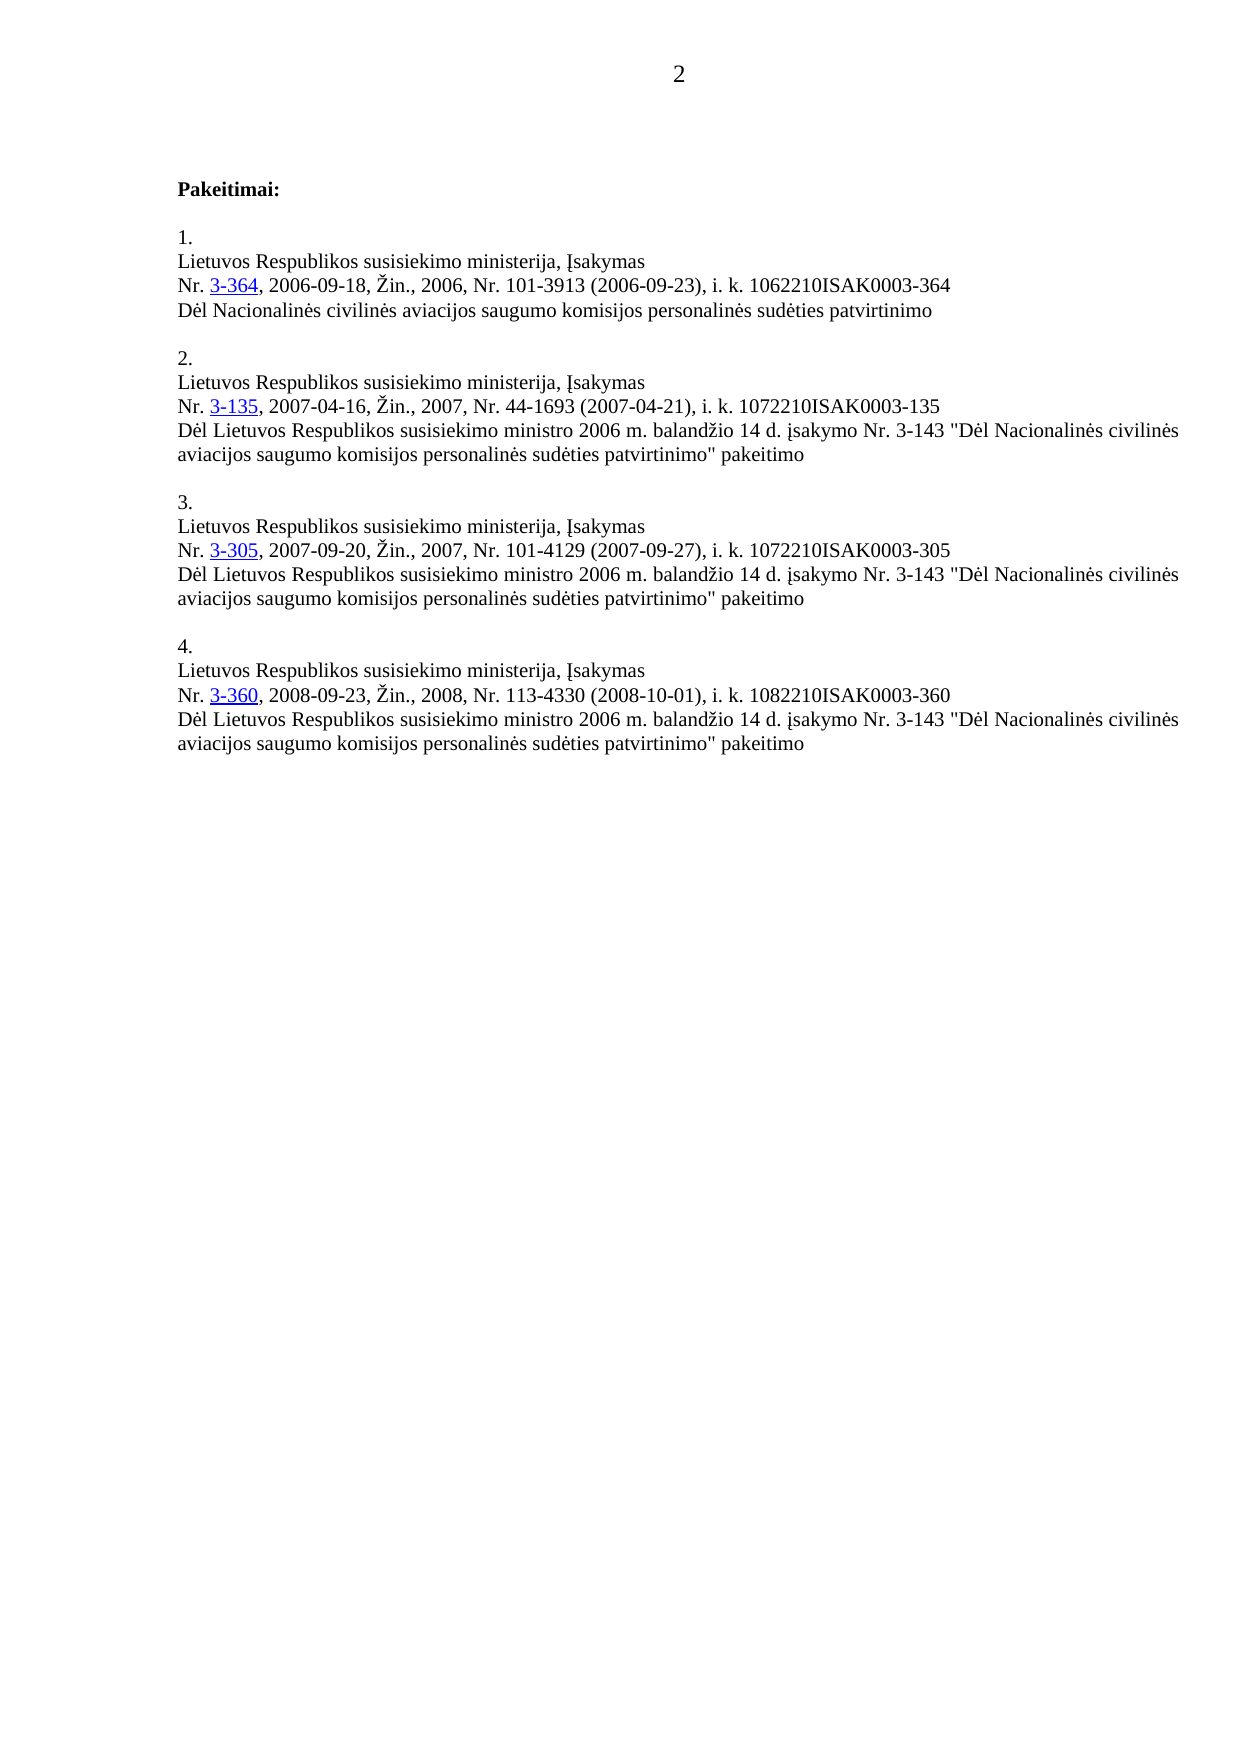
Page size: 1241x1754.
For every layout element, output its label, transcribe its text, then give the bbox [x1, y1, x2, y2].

text 4. [177, 634, 1181, 658]
text Lietuvos Respublikos susisiekimo ministerija, Įsakymas [177, 370, 1181, 394]
text Lietuvos Respublikos susisiekimo ministerija, Įsakymas [177, 514, 1181, 538]
text 1. [177, 225, 1181, 249]
text Pakeitimai: [177, 177, 1181, 201]
text Nr. 3-364, 2006-09-18, Žin., 2006, Nr. 101-3913 (2006-09-23), i. k. 1062210ISAK0003-364 [177, 273, 1181, 297]
text Dėl Lietuvos Respublikos susisiekimo ministro 2006 m. balandžio 14 d. įsakymo Nr. 3-143 "Dėl Nacionalinės civilinės aviacijos saugumo komisijos personalinės sudėties patvirtinimo" pakeitimo [177, 562, 1181, 610]
text Dėl Nacionalinės civilinės aviacijos saugumo komisijos personalinės sudėties patvirtinimo [177, 297, 1181, 322]
text Nr. 3-135, 2007-04-16, Žin., 2007, Nr. 44-1693 (2007-04-21), i. k. 1072210ISAK0003-135 [177, 394, 1181, 418]
text Lietuvos Respublikos susisiekimo ministerija, Įsakymas [177, 249, 1181, 273]
text Lietuvos Respublikos susisiekimo ministerija, Įsakymas [177, 658, 1181, 682]
text 3. [177, 490, 1181, 514]
text Dėl Lietuvos Respublikos susisiekimo ministro 2006 m. balandžio 14 d. įsakymo Nr. 3-143 "Dėl Nacionalinės civilinės aviacijos saugumo komisijos personalinės sudėties patvirtinimo" pakeitimo [177, 707, 1181, 755]
text Dėl Lietuvos Respublikos susisiekimo ministro 2006 m. balandžio 14 d. įsakymo Nr. 3-143 "Dėl Nacionalinės civilinės aviacijos saugumo komisijos personalinės sudėties patvirtinimo" pakeitimo [177, 418, 1181, 466]
text Nr. 3-360, 2008-09-23, Žin., 2008, Nr. 113-4330 (2008-10-01), i. k. 1082210ISAK0003-360 [177, 682, 1181, 707]
text Nr. 3-305, 2007-09-20, Žin., 2007, Nr. 101-4129 (2007-09-27), i. k. 1072210ISAK0003-305 [177, 538, 1181, 562]
text 2. [177, 346, 1181, 370]
